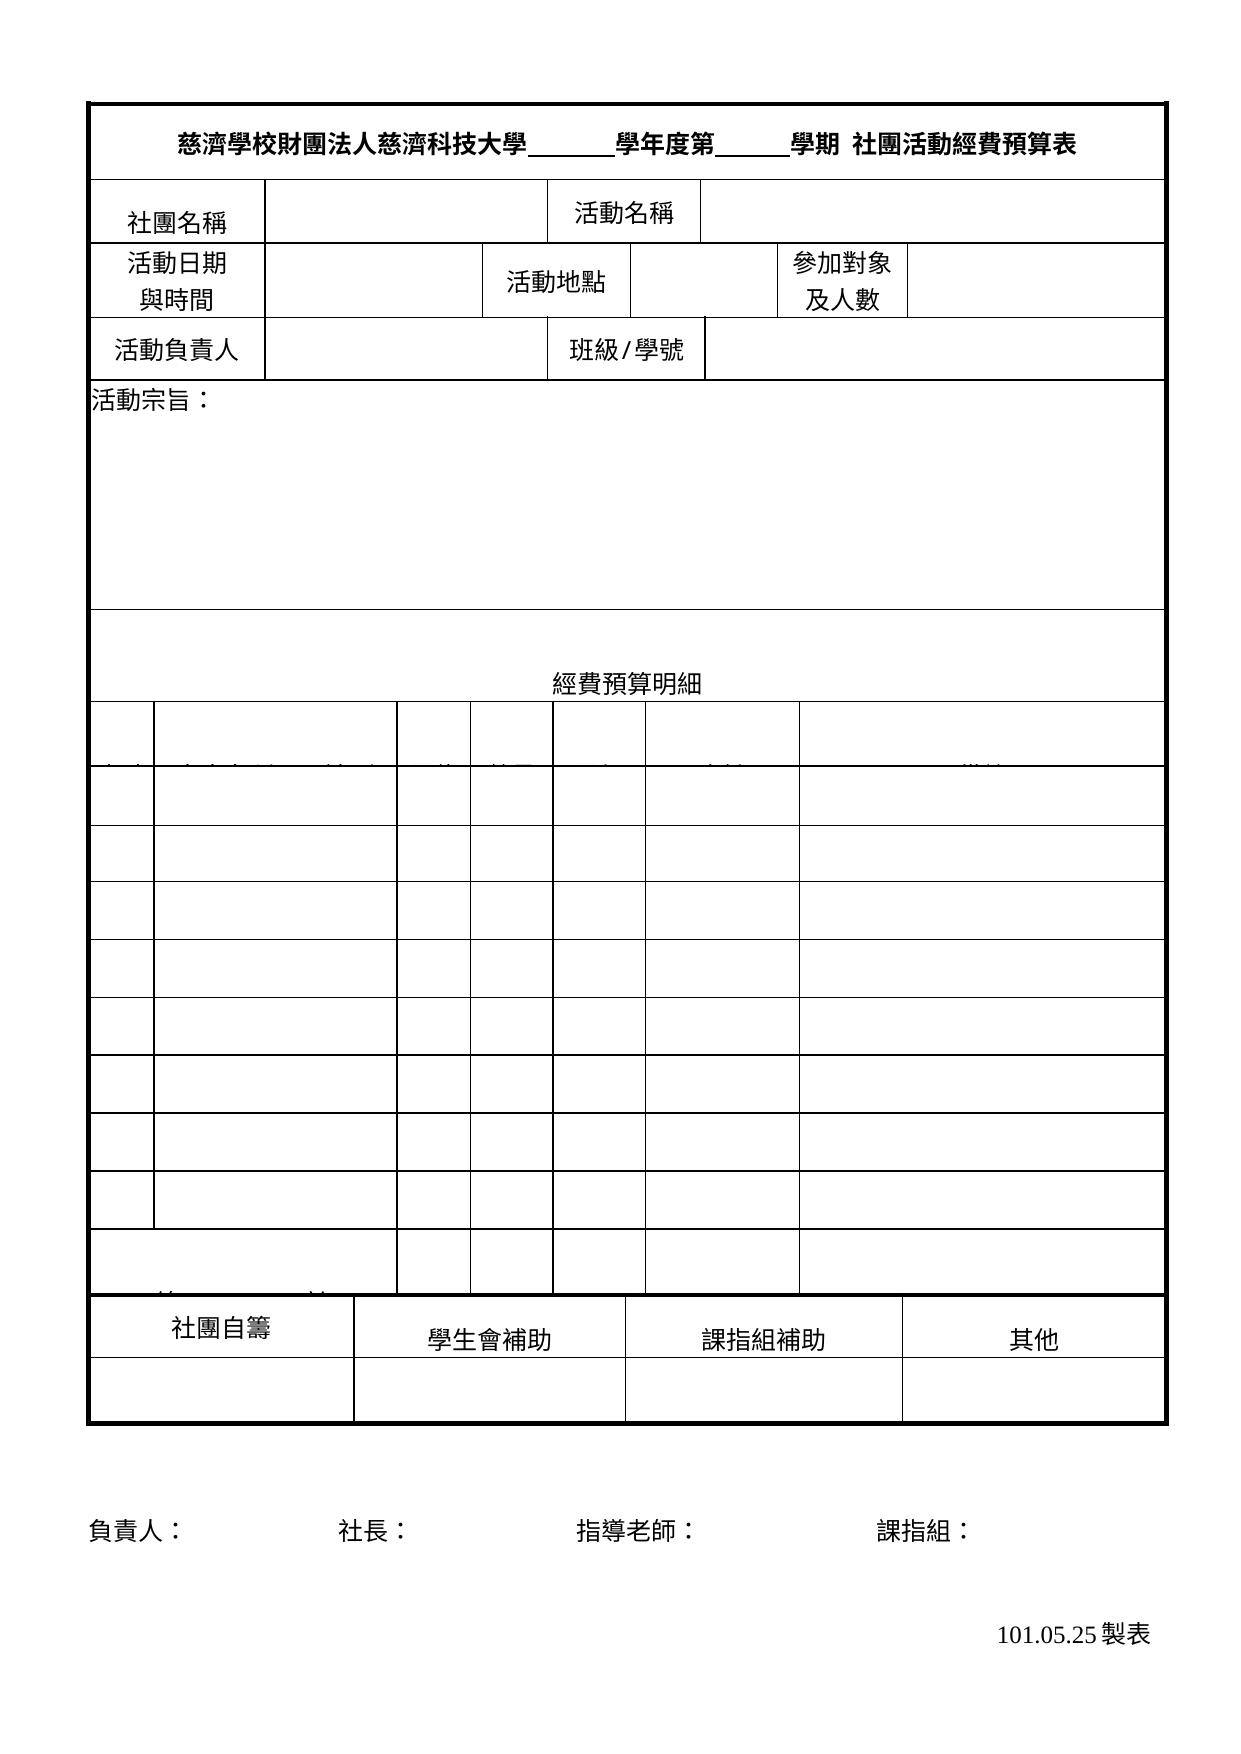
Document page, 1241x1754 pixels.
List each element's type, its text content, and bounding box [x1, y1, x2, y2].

table_cell 經費預算明細 [91, 610, 1164, 701]
table_cell [398, 1172, 470, 1228]
table_cell [554, 826, 645, 881]
table_cell 課指組補助 [626, 1297, 902, 1357]
table_cell [554, 998, 645, 1054]
table_cell [554, 1114, 645, 1170]
table_cell [155, 1114, 396, 1170]
table_cell [701, 180, 1164, 242]
table_cell 序號 [91, 702, 153, 765]
table_cell [355, 1358, 625, 1421]
table_cell [554, 767, 645, 824]
table_cell [398, 940, 470, 996]
table_cell [800, 767, 1164, 824]
text 負責人： 社長： 指導老師： 課指組： [89, 1488, 1152, 1551]
table_cell [155, 767, 396, 824]
table_cell 參加對象及人數 [778, 244, 907, 316]
table_cell 數量 [471, 702, 552, 765]
table_cell 總 計 [91, 1230, 396, 1292]
table_cell [800, 826, 1164, 881]
table_cell [626, 1358, 902, 1421]
table_cell [554, 882, 645, 938]
table_cell [800, 882, 1164, 938]
table_cell [800, 1172, 1164, 1228]
table_cell [155, 940, 396, 996]
table_cell [398, 998, 470, 1054]
table_cell [91, 1114, 153, 1170]
table_cell [646, 767, 799, 824]
table_cell [471, 826, 552, 881]
table_cell [91, 998, 153, 1054]
table_cell [800, 940, 1164, 996]
table_cell 社團自籌 [91, 1297, 353, 1357]
table_cell [91, 882, 153, 938]
table_cell [706, 318, 1164, 379]
table_cell [471, 998, 552, 1054]
table_cell [471, 1056, 552, 1112]
table_cell [398, 882, 470, 938]
table_cell [646, 940, 799, 996]
table_cell 活動宗旨： [91, 381, 1164, 609]
table_cell [471, 882, 552, 938]
table_cell [398, 1056, 470, 1112]
table_cell [91, 826, 153, 881]
table_cell [471, 1172, 552, 1228]
table_cell [471, 1230, 552, 1292]
table_cell [91, 1358, 353, 1421]
table_cell 學生會補助 [355, 1297, 625, 1357]
table_cell [554, 1056, 645, 1112]
table_cell 活動名稱 [548, 180, 700, 242]
table_cell [471, 767, 552, 824]
table_cell [266, 318, 547, 379]
table_cell [903, 1358, 1164, 1421]
table_cell [266, 244, 482, 316]
table_cell [554, 1172, 645, 1228]
table_cell [646, 882, 799, 938]
table_cell [554, 1230, 645, 1292]
table_cell 社團名稱 [91, 180, 264, 242]
table_cell 班級/學號 [548, 318, 704, 379]
table_cell [398, 1114, 470, 1170]
table_cell [800, 1114, 1164, 1170]
table_cell [398, 767, 470, 824]
table_cell [91, 940, 153, 996]
table_cell [646, 826, 799, 881]
table_cell [554, 940, 645, 996]
table_cell [646, 1056, 799, 1112]
table_cell [266, 180, 547, 242]
table_cell 活動負責人 [91, 318, 264, 379]
table_cell [398, 1230, 470, 1292]
table_cell 單價 [554, 702, 645, 765]
table_cell [91, 767, 153, 824]
table_cell [155, 998, 396, 1054]
table_cell [800, 998, 1164, 1054]
table_cell 合計 [646, 702, 799, 765]
table_cell 活動日期 與時間 [91, 244, 264, 316]
table_cell 支出名稱及用途別 [155, 702, 396, 765]
table_cell [155, 1172, 396, 1228]
table_header 慈濟學校財團法人慈濟科技大學 學年度第 學期 社團活動經費預算表 [91, 106, 1164, 179]
table_cell [471, 1114, 552, 1170]
table_cell [91, 1056, 153, 1112]
table_cell [155, 826, 396, 881]
table_cell 其他 [903, 1297, 1164, 1357]
table_cell [800, 1230, 1164, 1292]
table_cell 備註 [800, 702, 1164, 765]
table_cell [91, 1172, 153, 1228]
table_cell [646, 1230, 799, 1292]
table_cell [155, 1056, 396, 1112]
table_cell [471, 940, 552, 996]
table_cell 單位 [398, 702, 470, 765]
table_cell 活動地點 [483, 244, 630, 316]
table_cell [155, 882, 396, 938]
table_cell [631, 244, 777, 316]
table_cell [908, 244, 1164, 316]
table_cell [646, 1172, 799, 1228]
table_cell [398, 826, 470, 881]
table_cell [800, 1056, 1164, 1112]
table_cell [646, 998, 799, 1054]
table_cell [646, 1114, 799, 1170]
